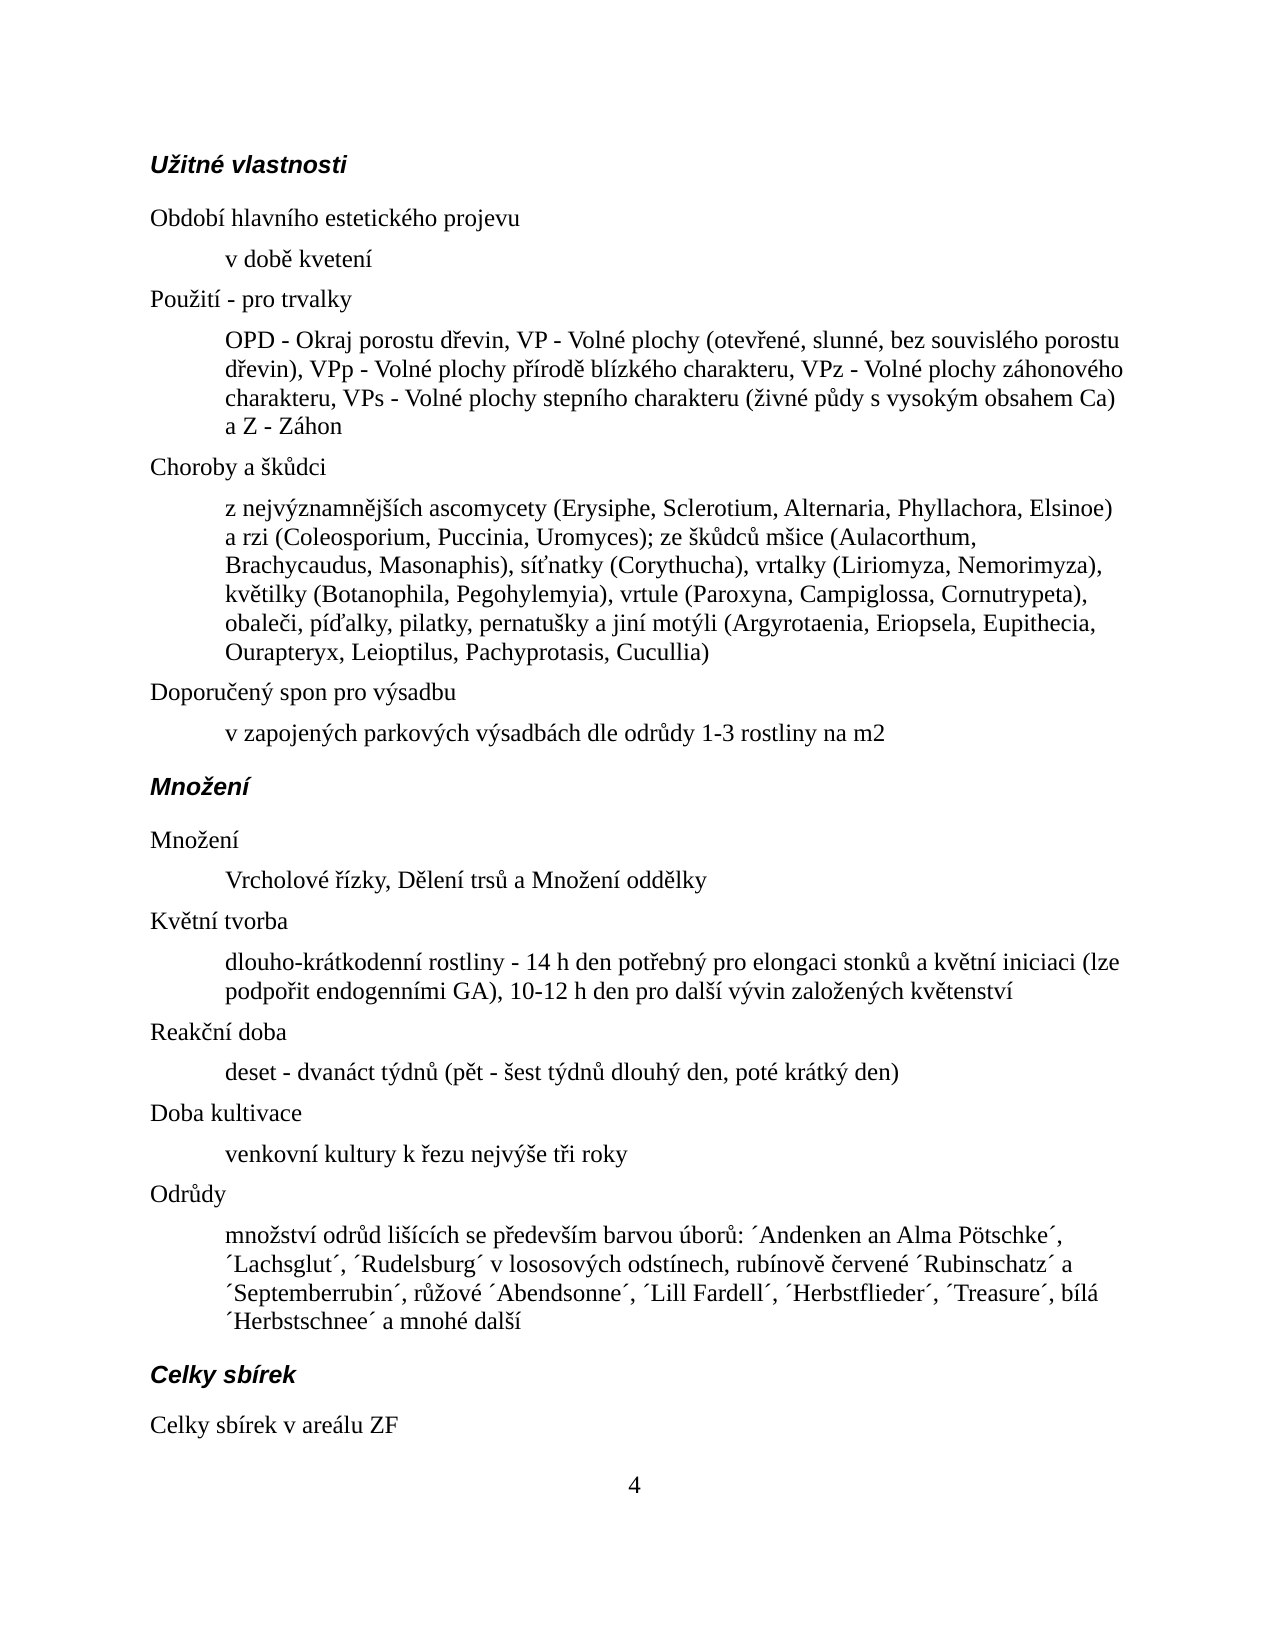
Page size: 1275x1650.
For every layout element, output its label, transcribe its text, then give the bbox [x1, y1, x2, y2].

text Odrůdy [150, 1179, 1125, 1208]
text Reakční doba [150, 1017, 1125, 1045]
text Období hlavního estetického projevu [150, 203, 1125, 232]
text Květní tvorba [150, 906, 1125, 935]
text Množení [150, 825, 1125, 854]
text Choroby a škůdci [150, 452, 1125, 481]
text množství odrůd lišících se především barvou úborů: ´Andenken an Alma Pötschke´, ´Lachsglut´, ´Rudelsburg´ v lososových odstínech, rubínově červené ´Rubinschatz´ a´Septemberrubin´, růžové ´Abendsonne´, ´Lill Fardell´, ´Herbstflieder´, ´Treasure´, bílá ´Herbstschnee´ a mnohé další [225, 1220, 1125, 1335]
text dlouho-krátkodenní rostliny - 14 h den potřebný pro elongaci stonků a květní iniciaci (lze podpořit endogenními GA), 10-12 h den pro další vývin založených květenství [225, 947, 1125, 1004]
subtitle Množení [150, 772, 1125, 800]
text Doba kultivace [150, 1098, 1125, 1127]
text z nejvýznamnějších ascomycety (Erysiphe, Sclerotium, Alternaria, Phyllachora, Elsinoe) a rzi (Coleosporium, Puccinia, Uromyces); ze škůdců mšice (Aulacorthum, Brachycaudus, Masonaphis), síťnatky (Corythucha), vrtalky (Liriomyza, Nemorimyza), květilky (Botanophila, Pegohylemyia), vrtule (Paroxyna, Campiglossa, Cornutrypeta), obaleči, píďalky, pilatky, pernatušky a jiní motýli (Argyrotaenia, Eriopsela, Eupithecia, Ourapteryx, Leioptilus, Pachyprotasis, Cucullia) [225, 493, 1125, 665]
text OPD - Okraj porostu dřevin, VP - Volné plochy (otevřené, slunné, bez souvislého porostu dřevin), VPp - Volné plochy přírodě blízkého charakteru, VPz - Volné plochy záhonového charakteru, VPs - Volné plochy stepního charakteru (živné půdy s vysokým obsahem Ca) a Z - Záhon [225, 325, 1125, 440]
text v době kvetení [225, 244, 1125, 272]
text venkovní kultury k řezu nejvýše tři roky [225, 1139, 1125, 1167]
text Doporučený spon pro výsadbu [150, 677, 1125, 706]
subtitle Užitné vlastnosti [150, 150, 1125, 178]
text Vrcholové řízky, Dělení trsů a Množení oddělky [225, 866, 1125, 894]
text deset - dvanáct týdnů (pět - šest týdnů dlouhý den, poté krátký den) [225, 1057, 1125, 1086]
text Celky sbírek v areálu ZF [150, 1410, 1125, 1439]
subtitle Celky sbírek [150, 1360, 1125, 1389]
text Použití - pro trvalky [150, 284, 1125, 313]
text v zapojených parkových výsadbách dle odrůdy 1-3 rostliny na m2 [225, 718, 1125, 747]
